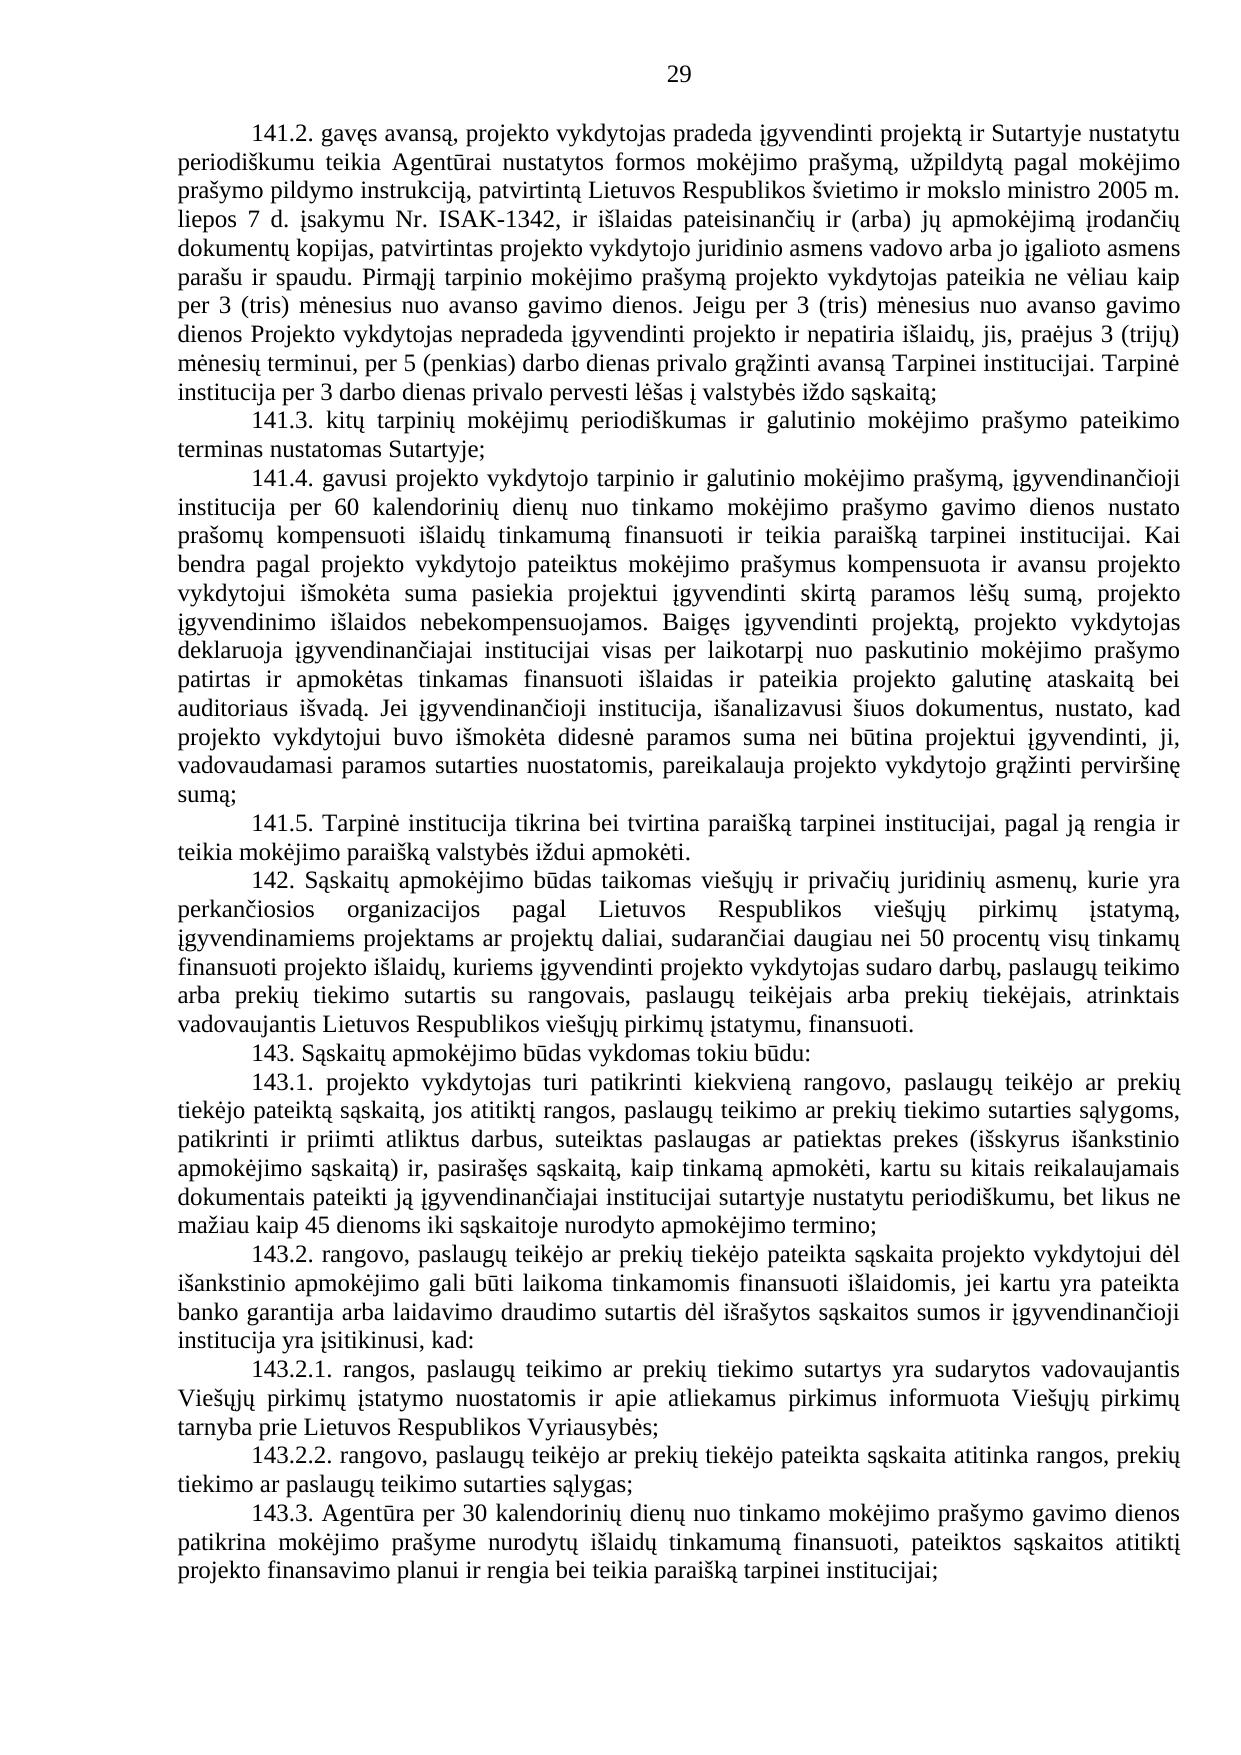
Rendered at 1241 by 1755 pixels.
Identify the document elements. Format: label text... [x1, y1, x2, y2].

text 143. Sąskaitų apmokėjimo būdas vykdomas tokiu būdu: [177, 1038, 1181, 1067]
text 143.3. Agentūra per 30 kalendorinių dienų nuo tinkamo mokėjimo prašymo gavimo dienos patikrina mokėjimo prašyme nurodytų išlaidų tinkamumą finansuoti, pateiktos sąskaitos atitiktį projekto finansavimo planui ir rengia bei teikia paraišką tarpinei institucijai; [177, 1498, 1181, 1584]
text 143.1. projekto vykdytojas turi patikrinti kiekvieną rangovo, paslaugų teikėjo ar prekių tiekėjo pateiktą sąskaitą, jos atitiktį rangos, paslaugų teikimo ar prekių tiekimo sutarties sąlygoms, patikrinti ir priimti atliktus darbus, suteiktas paslaugas ar patiektas prekes (išskyrus išankstinio apmokėjimo sąskaitą) ir, pasirašęs sąskaitą, kaip tinkamą apmokėti, kartu su kitais reikalaujamais dokumentais pateikti ją įgyvendinančiajai institucijai sutartyje nustatytu periodiškumu, bet likus ne mažiau kaip 45 dienoms iki sąskaitoje nurodyto apmokėjimo termino; [177, 1067, 1181, 1239]
text 143.2.2. rangovo, paslaugų teikėjo ar prekių tiekėjo pateikta sąskaita atitinka rangos, prekių tiekimo ar paslaugų teikimo sutarties sąlygas; [177, 1441, 1181, 1498]
text 141.4. gavusi projekto vykdytojo tarpinio ir galutinio mokėjimo prašymą, įgyvendinančioji institucija per 60 kalendorinių dienų nuo tinkamo mokėjimo prašymo gavimo dienos nustato prašomų kompensuoti išlaidų tinkamumą finansuoti ir teikia paraišką tarpinei institucijai. Kai bendra pagal projekto vykdytojo pateiktus mokėjimo prašymus kompensuota ir avansu projekto vykdytojui išmokėta suma pasiekia projektui įgyvendinti skirtą paramos lėšų sumą, projekto įgyvendinimo išlaidos nebekompensuojamos. Baigęs įgyvendinti projektą, projekto vykdytojas deklaruoja įgyvendinančiajai institucijai visas per laikotarpį nuo paskutinio mokėjimo prašymo patirtas ir apmokėtas tinkamas finansuoti išlaidas ir pateikia projekto galutinę ataskaitą bei auditoriaus išvadą. Jei įgyvendinančioji institucija, išanalizavusi šiuos dokumentus, nustato, kad projekto vykdytojui buvo išmokėta didesnė paramos suma nei būtina projektui įgyvendinti, ji, vadovaudamasi paramos sutarties nuostatomis, pareikalauja projekto vykdytojo grąžinti perviršinę sumą; [177, 463, 1181, 808]
text 141.3. kitų tarpinių mokėjimų periodiškumas ir galutinio mokėjimo prašymo pateikimo terminas nustatomas Sutartyje; [177, 406, 1181, 463]
text 143.2.1. rangos, paslaugų teikimo ar prekių tiekimo sutartys yra sudarytos vadovaujantis Viešųjų pirkimų įstatymo nuostatomis ir apie atliekamus pirkimus informuota Viešųjų pirkimų tarnyba prie Lietuvos Respublikos Vyriausybės; [177, 1354, 1181, 1441]
text 141.2. gavęs avansą, projekto vykdytojas pradeda įgyvendinti projektą ir Sutartyje nustatytu periodiškumu teikia Agentūrai nustatytos formos mokėjimo prašymą, užpildytą pagal mokėjimo prašymo pildymo instrukciją, patvirtintą Lietuvos Respublikos švietimo ir mokslo ministro 2005 m. liepos 7 d. įsakymu Nr. ISAK-1342, ir išlaidas pateisinančių ir (arba) jų apmokėjimą įrodančių dokumentų kopijas, patvirtintas projekto vykdytojo juridinio asmens vadovo arba jo įgalioto asmens parašu ir spaudu. Pirmąjį tarpinio mokėjimo prašymą projekto vykdytojas pateikia ne vėliau kaip per 3 (tris) mėnesius nuo avanso gavimo dienos. Jeigu per 3 (tris) mėnesius nuo avanso gavimo dienos Projekto vykdytojas nepradeda įgyvendinti projekto ir nepatiria išlaidų, jis, praėjus 3 (trijų) mėnesių terminui, per 5 (penkias) darbo dienas privalo grąžinti avansą Tarpinei institucijai. Tarpinė institucija per 3 darbo dienas privalo pervesti lėšas į valstybės iždo sąskaitą; [177, 118, 1181, 406]
text 143.2. rangovo, paslaugų teikėjo ar prekių tiekėjo pateikta sąskaita projekto vykdytojui dėl išankstinio apmokėjimo gali būti laikoma tinkamomis finansuoti išlaidomis, jei kartu yra pateikta banko garantija arba laidavimo draudimo sutartis dėl išrašytos sąskaitos sumos ir įgyvendinančioji institucija yra įsitikinusi, kad: [177, 1239, 1181, 1354]
text 141.5. Tarpinė institucija tikrina bei tvirtina paraišką tarpinei institucijai, pagal ją rengia ir teikia mokėjimo paraišką valstybės iždui apmokėti. [177, 808, 1181, 866]
text 142. Sąskaitų apmokėjimo būdas taikomas viešųjų ir privačių juridinių asmenų, kurie yra perkančiosios organizacijos pagal Lietuvos Respublikos viešųjų pirkimų įstatymą, įgyvendinamiems projektams ar projektų daliai, sudarančiai daugiau nei 50 procentų visų tinkamų finansuoti projekto išlaidų, kuriems įgyvendinti projekto vykdytojas sudaro darbų, paslaugų teikimo arba prekių tiekimo sutartis su rangovais, paslaugų teikėjais arba prekių tiekėjais, atrinktais vadovaujantis Lietuvos Respublikos viešųjų pirkimų įstatymu, finansuoti. [177, 866, 1181, 1038]
